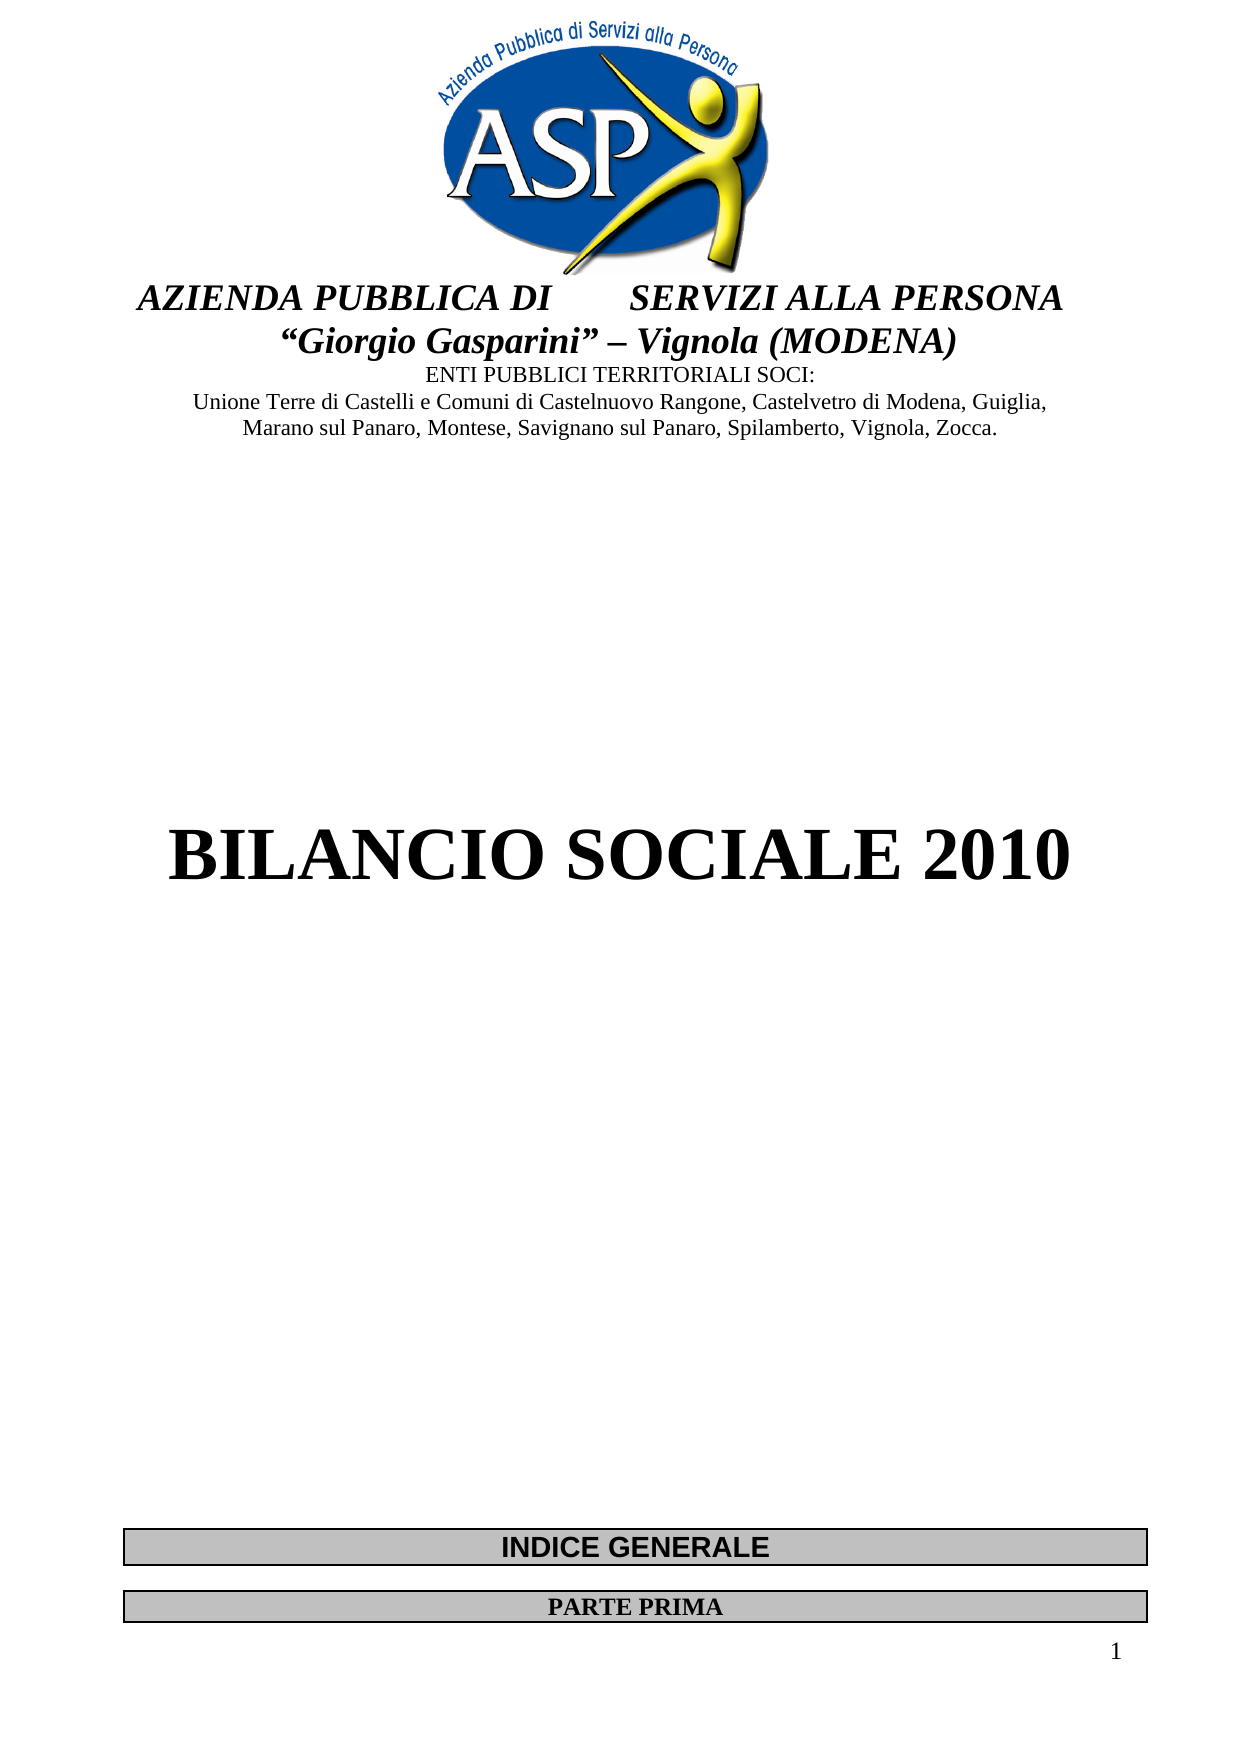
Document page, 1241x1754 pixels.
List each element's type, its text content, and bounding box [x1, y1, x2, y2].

text Unione Terre di Castelli e Comuni di Castelnuovo Rangone, Castelvetro di Modena, Guiglia, [118, 388, 1122, 414]
table_cell PARTE PRIMA [125, 1592, 1146, 1621]
text Marano sul Panaro, Montese, Savignano sul Panaro, Spilamberto, Vignola, Zocca. [118, 414, 1122, 440]
table_cell [124, 1566, 1147, 1590]
table_header INDICE GENERALE [125, 1530, 1146, 1564]
text BILANCIO SOCIALE 2010 [118, 809, 1122, 896]
text AZIENDA PUBBLICA DI SERVIZI ALLA PERSONA [118, 275, 1122, 318]
text ENTI PUBBLICI TERRITORIALI SOCI: [118, 361, 1122, 388]
text “Giorgio Gasparini” – Vignola (MODENA) [118, 318, 1122, 361]
